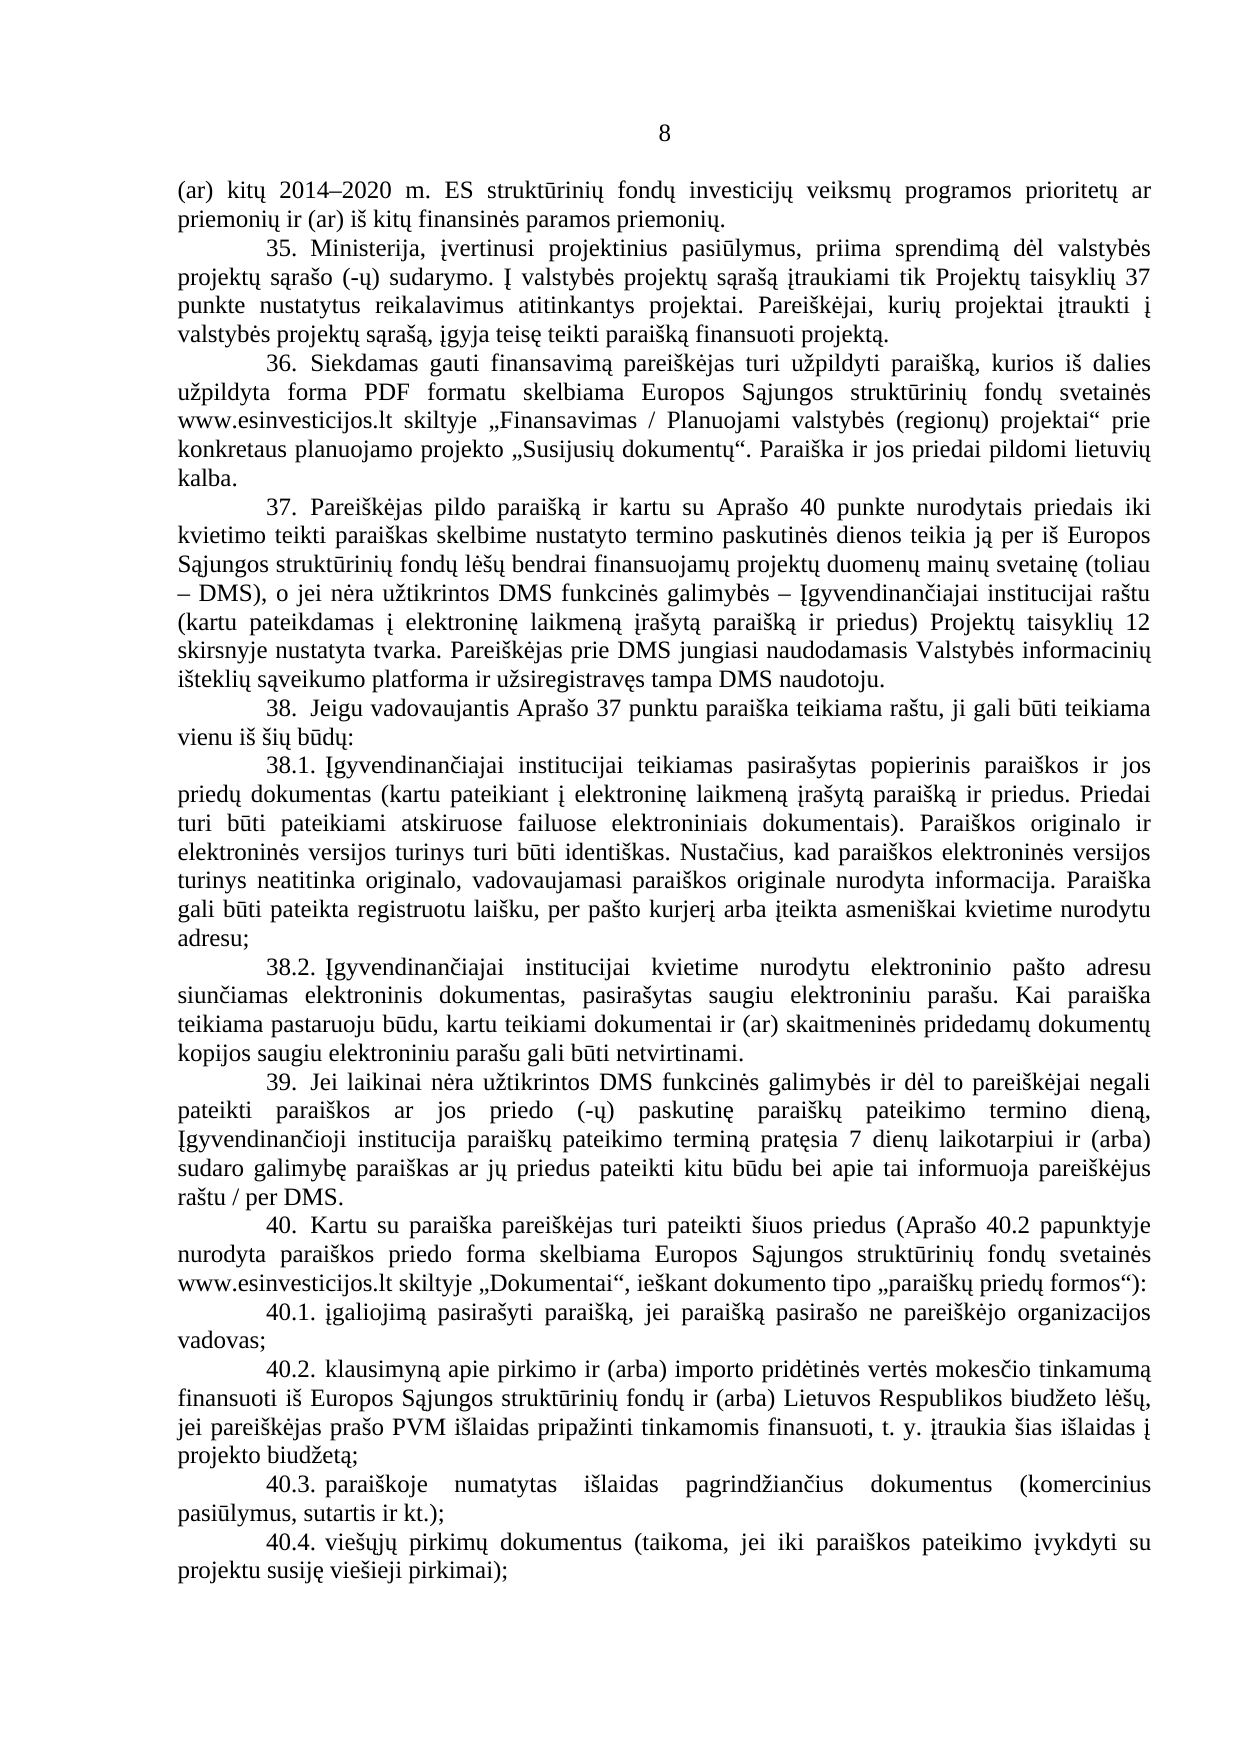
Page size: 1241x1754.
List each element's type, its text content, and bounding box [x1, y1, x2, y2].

text 35. Ministerija, įvertinusi projektinius pasiūlymus, priima sprendimą dėl valstybės projektų sąrašo (-ų) sudarymo. Į valstybės projektų sąrašą įtraukiami tik Projektų taisyklių 37 punkte nustatytus reikalavimus atitinkantys projektai. Pareiškėjai, kurių projektai įtraukti į valstybės projektų sąrašą, įgyja teisę teikti paraišką finansuoti projektą. [177, 233, 1152, 348]
text 37. Pareiškėjas pildo paraišką ir kartu su Aprašo 40 punkte nurodytais priedais iki kvietimo teikti paraiškas skelbime nustatyto termino paskutinės dienos teikia ją per iš Europos Sąjungos struktūrinių fondų lėšų bendrai finansuojamų projektų duomenų mainų svetainę (toliau – DMS), o jei nėra užtikrintos DMS funkcinės galimybės – Įgyvendinančiajai institucijai raštu (kartu pateikdamas į elektroninę laikmeną įrašytą paraišką ir priedus) Projektų taisyklių 12 skirsnyje nustatyta tvarka. Pareiškėjas prie DMS jungiasi naudodamasis Valstybės informacinių išteklių sąveikumo platforma ir užsiregistravęs tampa DMS naudotoju. [177, 492, 1152, 693]
text 38. Jeigu vadovaujantis Aprašo 37 punktu paraiška teikiama raštu, ji gali būti teikiama vienu iš šių būdų: [177, 693, 1152, 751]
text 38.2. Įgyvendinančiajai institucijai kvietime nurodytu elektroninio pašto adresu siunčiamas elektroninis dokumentas, pasirašytas saugiu elektroniniu parašu. Kai paraiška teikiama pastaruoju būdu, kartu teikiami dokumentai ir (ar) skaitmeninės pridedamų dokumentų kopijos saugiu elektroniniu parašu gali būti netvirtinami. [177, 952, 1152, 1067]
text 40.3. paraiškoje numatytas išlaidas pagrindžiančius dokumentus (komercinius pasiūlymus, sutartis ir kt.); [177, 1469, 1152, 1527]
text 38.1. Įgyvendinančiajai institucijai teikiamas pasirašytas popierinis paraiškos ir jos priedų dokumentas (kartu pateikiant į elektroninę laikmeną įrašytą paraišką ir priedus. Priedai turi būti pateikiami atskiruose failuose elektroniniais dokumentais). Paraiškos originalo ir elektroninės versijos turinys turi būti identiškas. Nustačius, kad paraiškos elektroninės versijos turinys neatitinka originalo, vadovaujamasi paraiškos originale nurodyta informacija. Paraiška gali būti pateikta registruotu laišku, per pašto kurjerį arba įteikta asmeniškai kvietime nurodytu adresu; [177, 751, 1152, 952]
text 40.1. įgaliojimą pasirašyti paraišką, jei paraišką pasirašo ne pareiškėjo organizacijos vadovas; [177, 1297, 1152, 1354]
text (ar) kitų 2014–2020 m. ES struktūrinių fondų investicijų veiksmų programos prioritetų ar priemonių ir (ar) iš kitų finansinės paramos priemonių. [177, 176, 1152, 233]
text 40.2. klausimyną apie pirkimo ir (arba) importo pridėtinės vertės mokesčio tinkamumą finansuoti iš Europos Sąjungos struktūrinių fondų ir (arba) Lietuvos Respublikos biudžeto lėšų, jei pareiškėjas prašo PVM išlaidas pripažinti tinkamomis finansuoti, t. y. įtraukia šias išlaidas į projekto biudžetą; [177, 1354, 1152, 1469]
text 36. Siekdamas gauti finansavimą pareiškėjas turi užpildyti paraišką, kurios iš dalies užpildyta forma PDF formatu skelbiama Europos Sąjungos struktūrinių fondų svetainės www.esinvesticijos.lt skiltyje „Finansavimas / Planuojami valstybės (regionų) projektai“ prie konkretaus planuojamo projekto „Susijusių dokumentų“. Paraiška ir jos priedai pildomi lietuvių kalba. [177, 348, 1152, 492]
text 40.4. viešųjų pirkimų dokumentus (taikoma, jei iki paraiškos pateikimo įvykdyti su projektu susiję viešieji pirkimai); [177, 1527, 1152, 1584]
text 39. Jei laikinai nėra užtikrintos DMS funkcinės galimybės ir dėl to pareiškėjai negali pateikti paraiškos ar jos priedo (-ų) paskutinę paraiškų pateikimo termino dieną, Įgyvendinančioji institucija paraiškų pateikimo terminą pratęsia 7 dienų laikotarpiui ir (arba) sudaro galimybę paraiškas ar jų priedus pateikti kitu būdu bei apie tai informuoja pareiškėjus raštu / per DMS. [177, 1067, 1152, 1211]
text 40. Kartu su paraiška pareiškėjas turi pateikti šiuos priedus (Aprašo 40.2 papunktyje nurodyta paraiškos priedo forma skelbiama Europos Sąjungos struktūrinių fondų svetainės www.esinvesticijos.lt skiltyje „Dokumentai“, ieškant dokumento tipo „paraiškų priedų formos“): [177, 1211, 1152, 1297]
